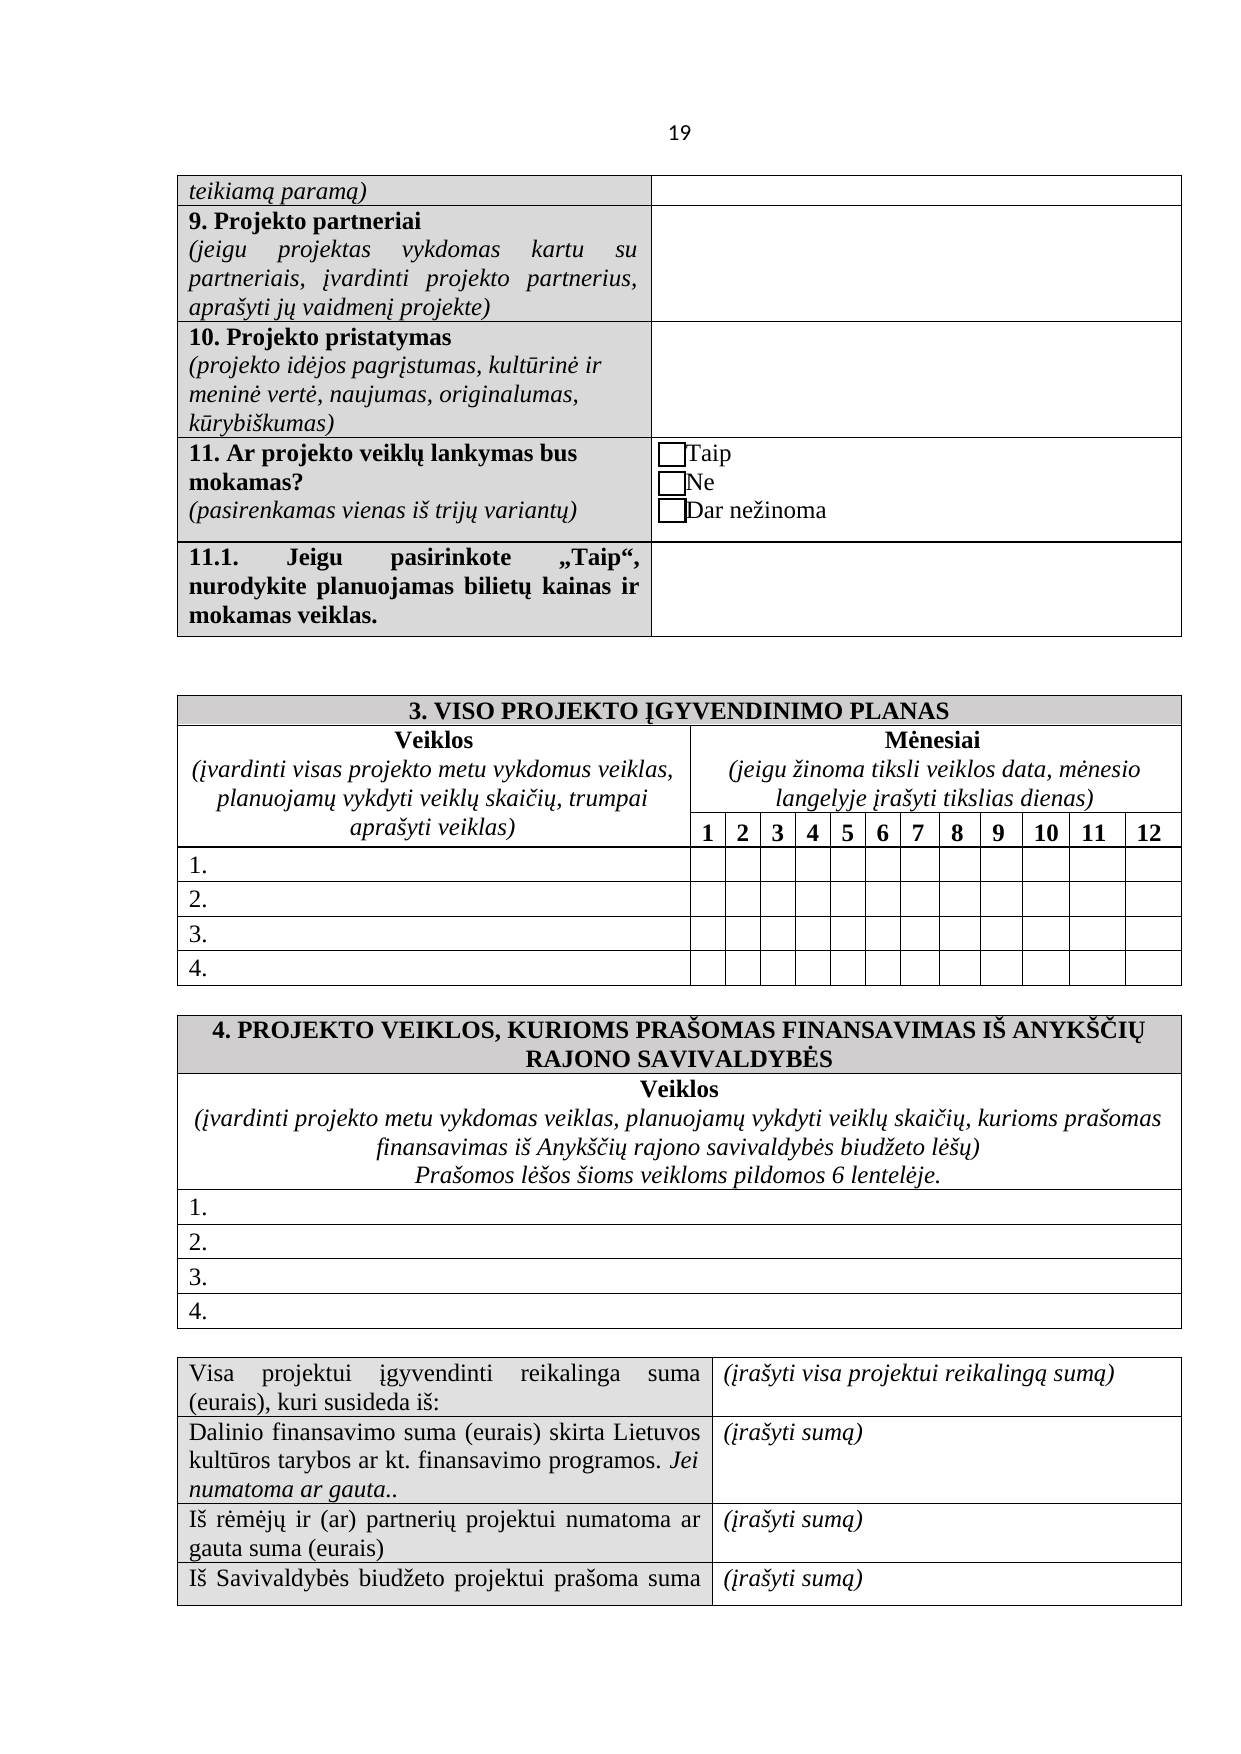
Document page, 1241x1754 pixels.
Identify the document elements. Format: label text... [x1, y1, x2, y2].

table_cell [981, 882, 1022, 916]
table_cell [901, 917, 939, 950]
table_cell [691, 848, 725, 881]
table_header 4. PROJEKTO VEIKLOS, KURIOMS PRAŠOMAS FINANSAVIMAS IŠ ANYKŠČIŲ RAJONO SAVIVALDYBĖS [178, 1016, 1181, 1073]
table_cell 4. [178, 951, 690, 985]
table_cell 1 [691, 813, 725, 846]
table_cell [652, 206, 1181, 321]
table_cell [761, 917, 795, 950]
table_cell [901, 951, 939, 985]
table_cell 12 [1126, 813, 1181, 846]
table_cell [761, 951, 795, 985]
table_cell 7 [901, 813, 939, 846]
table_cell 4. [178, 1294, 1181, 1327]
table_cell [1070, 882, 1125, 916]
table_cell [726, 848, 760, 881]
table_cell 2. [178, 1225, 1181, 1258]
table_cell [940, 848, 980, 881]
table_cell [1023, 848, 1069, 881]
table_cell [652, 543, 1181, 636]
table_cell [1126, 917, 1181, 950]
table_cell 4 [796, 813, 830, 846]
table_cell [866, 951, 900, 985]
table_cell [831, 848, 865, 881]
table_cell 11.1. Jeigu pasirinkote „Taip“, nurodykite planuojamas bilietų kainas ir mokamas veiklas. [178, 543, 651, 636]
table_cell 3 [761, 813, 795, 846]
table_cell [831, 882, 865, 916]
table_cell Veiklos (įvardinti visas projekto metu vykdomus veiklas, planuojamų vykdyti veiklų skaičių, trumpai aprašyti veiklas) [178, 726, 690, 846]
table_cell [796, 882, 830, 916]
table_cell 8 [940, 813, 980, 846]
table_cell [1023, 882, 1069, 916]
table_cell [866, 848, 900, 881]
table_cell 5 [831, 813, 865, 846]
table_header Visa projektui įgyvendinti reikalinga suma (eurais), kuri susideda iš: [178, 1358, 712, 1416]
table_header 3. VISO PROJEKTO ĮGYVENDINIMO PLANAS [178, 696, 1181, 724]
table_cell 3. [178, 1259, 1181, 1293]
table_cell [940, 951, 980, 985]
table_cell 9. Projekto partneriai (jeigu projektas vykdomas kartu su partneriais, įvardinti projekto partnerius, aprašyti jų vaidmenį projekte) [178, 206, 651, 321]
table_cell [981, 848, 1022, 881]
table_cell (įrašyti sumą) [713, 1504, 1181, 1562]
table_cell [726, 882, 760, 916]
table_cell 1. [178, 1190, 1181, 1224]
table_cell Taip Ne Dar nežinoma [652, 438, 1181, 541]
table_cell teikiamą paramą) [178, 176, 651, 205]
table_cell [831, 951, 865, 985]
table_cell 11 [1070, 813, 1125, 846]
table_cell [761, 882, 795, 916]
table_cell [691, 917, 725, 950]
table_cell [691, 882, 725, 916]
table_cell [726, 951, 760, 985]
table_cell Iš Savivaldybės biudžeto projektui prašoma suma [178, 1563, 712, 1605]
table_cell [1126, 882, 1181, 916]
table_cell [940, 882, 980, 916]
table_cell Iš rėmėjų ir (ar) partnerių projektui numatoma ar gauta suma (eurais) [178, 1504, 712, 1562]
table_cell 1. [178, 848, 690, 881]
table_cell [866, 917, 900, 950]
table_cell [1126, 848, 1181, 881]
table_cell [981, 917, 1022, 950]
table_cell Dalinio finansavimo suma (eurais) skirta Lietuvos kultūros tarybos ar kt. finansavimo programos. Jei numatoma ar gauta.. [178, 1417, 712, 1503]
table_cell [940, 917, 980, 950]
table_cell [796, 951, 830, 985]
table_cell [831, 917, 865, 950]
table_cell [796, 917, 830, 950]
table_cell [1070, 951, 1125, 985]
table_cell [796, 848, 830, 881]
table_cell [1023, 917, 1069, 950]
table_cell [726, 917, 760, 950]
table_cell Mėnesiai (jeigu žinoma tiksli veiklos data, mėnesio langelyje įrašyti tikslias dienas) [691, 726, 1181, 812]
table_cell (įrašyti sumą) [713, 1563, 1181, 1605]
table_cell 2. [178, 882, 690, 916]
table_header (įrašyti visa projektui reikalingą sumą) [713, 1358, 1181, 1416]
table_cell 3. [178, 917, 690, 950]
table_cell [761, 848, 795, 881]
table_cell [1070, 917, 1125, 950]
table_cell [652, 322, 1181, 437]
table_cell [901, 882, 939, 916]
table_cell [866, 882, 900, 916]
table_cell 11. Ar projekto veiklų lankymas bus mokamas? (pasirenkamas vienas iš trijų variantų) [178, 438, 651, 541]
table_cell 10. Projekto pristatymas (projekto idėjos pagrįstumas, kultūrinė ir meninė vertė, naujumas, originalumas, kūrybiškumas) [178, 322, 651, 437]
table_cell [691, 951, 725, 985]
table_cell [1023, 951, 1069, 985]
table_cell 9 [981, 813, 1022, 846]
table_cell Veiklos (įvardinti projekto metu vykdomas veiklas, planuojamų vykdyti veiklų skaičių, kurioms prašomas finansavimas iš Anykščių rajono savivaldybės biudžeto lėšų) Prašomos lėšos šioms veikloms pildomos 6 lentelėje. [178, 1074, 1181, 1189]
table_cell 6 [866, 813, 900, 846]
table_cell [1070, 848, 1125, 881]
table_cell 10 [1023, 813, 1069, 846]
table_cell (įrašyti sumą) [713, 1417, 1181, 1503]
table_cell [901, 848, 939, 881]
table_cell [1126, 951, 1181, 985]
table_cell 2 [726, 813, 760, 846]
table_cell [652, 176, 1181, 205]
table_cell [981, 951, 1022, 985]
